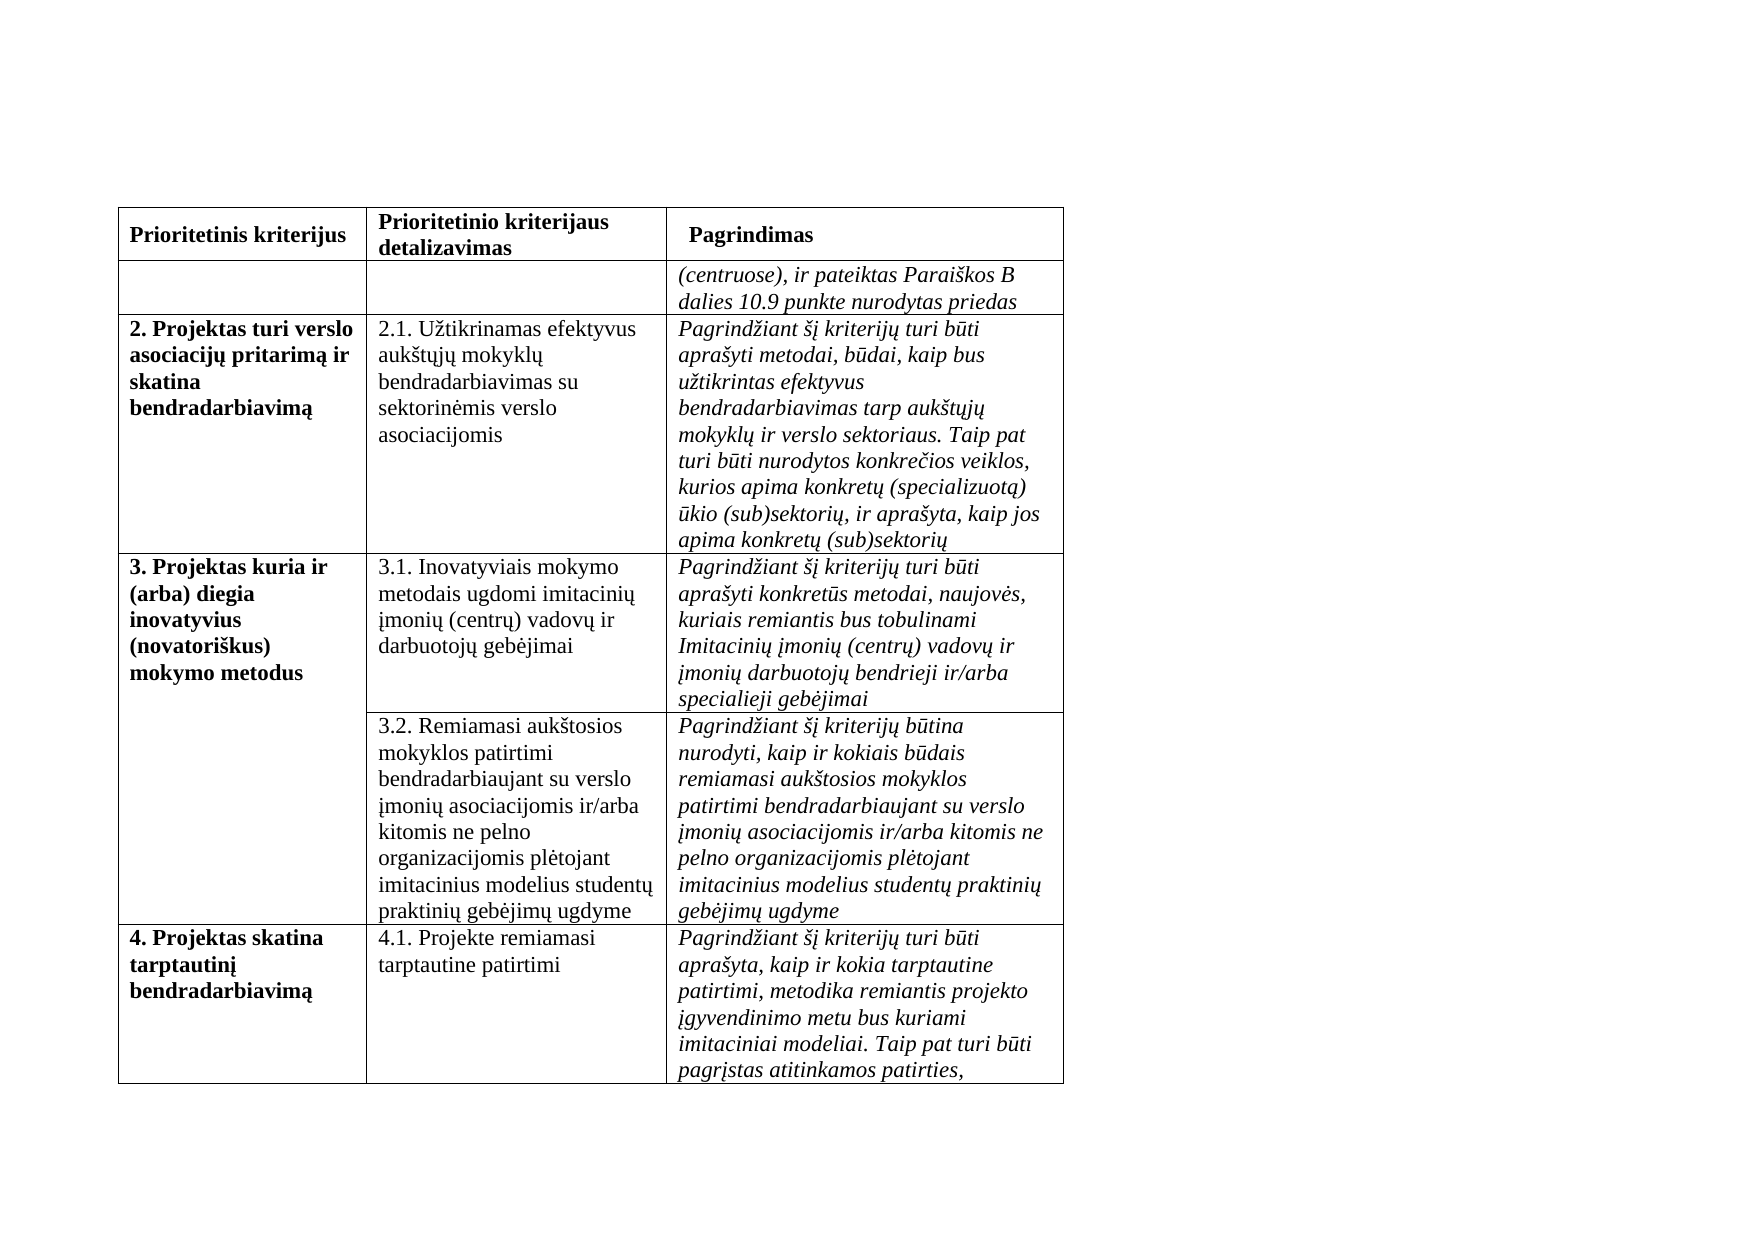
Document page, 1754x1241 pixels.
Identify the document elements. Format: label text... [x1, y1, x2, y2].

table_cell 2.1. Užtikrinamas efektyvus aukštųjų mokyklų bendradarbiavimas su sektorinėmis verslo asociacijomis [367, 315, 666, 552]
table_cell [367, 261, 666, 314]
table_cell 4.1. Projekte remiamasi tarptautine patirtimi [367, 925, 666, 1083]
table_cell (centruose), ir pateiktas Paraiškos B dalies 10.9 punkte nurodytas priedas [667, 261, 1063, 314]
table_cell Pagrindžiant šį kriterijų turi būti aprašyti metodai, būdai, kaip bus užtikrintas efektyvus bendradarbiavimas tarp aukštųjų mokyklų ir verslo sektoriaus. Taip pat turi būti nurodytos konkrečios veiklos, kurios apima konkretų (specializuotą) ūkio (sub)sektorių, ir aprašyta, kaip jos apima konkretų (sub)sektorių [667, 315, 1063, 552]
table_cell Pagrindžiant šį kriterijų turi būti aprašyta, kaip ir kokia tarptautine patirtimi, metodika remiantis projekto įgyvendinimo metu bus kuriami imitaciniai modeliai. Taip pat turi būti pagrįstas atitinkamos patirties, [667, 925, 1063, 1083]
table_cell 3. Projektas kuria ir (arba) diegia inovatyvius (novatoriškus) mokymo metodus [119, 554, 366, 923]
table_cell [119, 261, 366, 314]
table_cell Pagrindžiant šį kriterijų būtina nurodyti, kaip ir kokiais būdais remiamasi aukštosios mokyklos patirtimi bendradarbiaujant su verslo įmonių asociacijomis ir/arba kitomis ne pelno organizacijomis plėtojant imitacinius modelius studentų praktinių gebėjimų ugdyme [667, 713, 1063, 923]
table_header Prioritetinis kriterijus [119, 208, 366, 260]
table_cell 2. Projektas turi verslo asociacijų pritarimą ir skatina bendradarbiavimą [119, 315, 366, 552]
table_header Prioritetinio kriterijaus detalizavimas [367, 208, 666, 260]
table_cell 4. Projektas skatina tarptautinį bendradarbiavimą [119, 925, 366, 1083]
table_header Pagrindimas [667, 208, 1063, 260]
table_cell 3.2. Remiamasi aukštosios mokyklos patirtimi bendradarbiaujant su verslo įmonių asociacijomis ir/arba kitomis ne pelno organizacijomis plėtojant imitacinius modelius studentų praktinių gebėjimų ugdyme [367, 713, 666, 923]
table_cell Pagrindžiant šį kriterijų turi būti aprašyti konkretūs metodai, naujovės, kuriais remiantis bus tobulinami Imitacinių įmonių (centrų) vadovų ir įmonių darbuotojų bendrieji ir/arba specialieji gebėjimai [667, 554, 1063, 712]
table_cell 3.1. Inovatyviais mokymo metodais ugdomi imitacinių įmonių (centrų) vadovų ir darbuotojų gebėjimai [367, 554, 666, 712]
